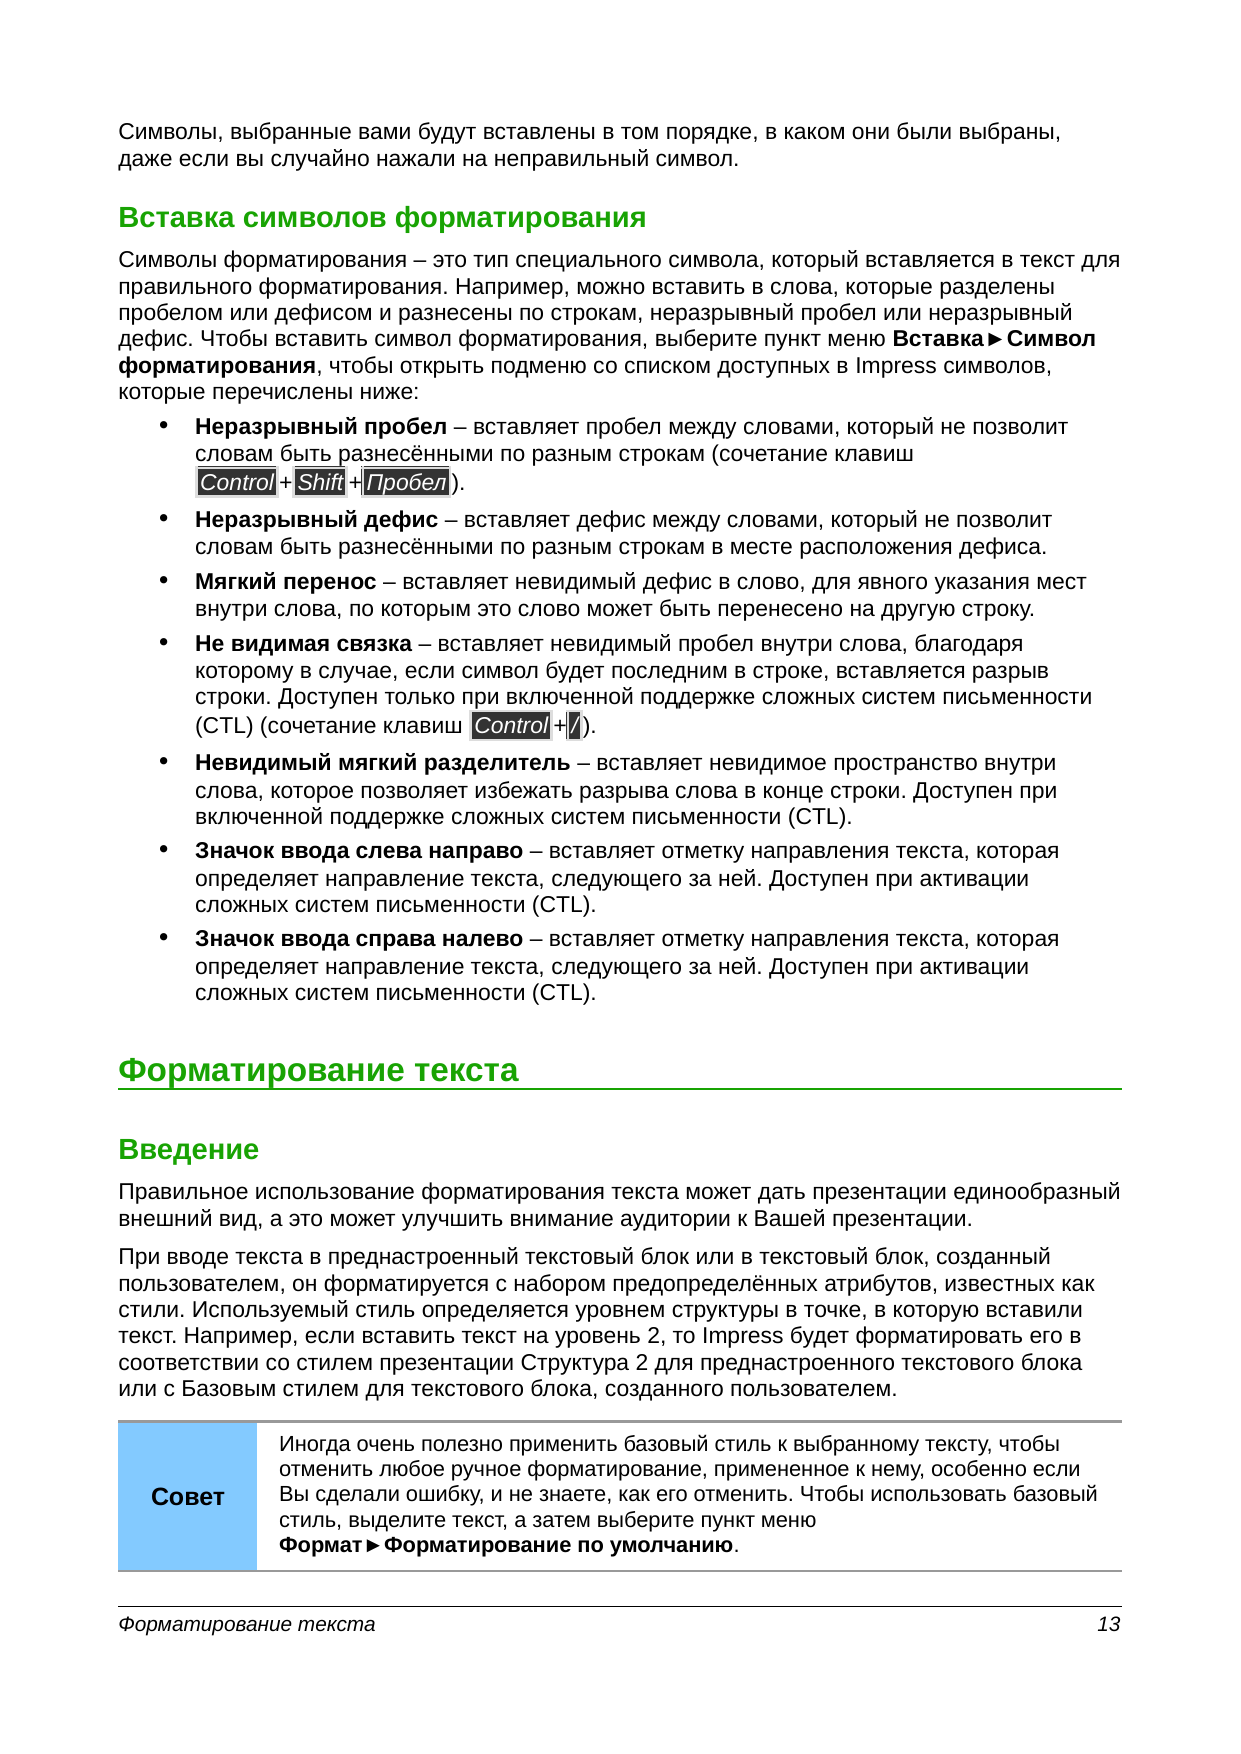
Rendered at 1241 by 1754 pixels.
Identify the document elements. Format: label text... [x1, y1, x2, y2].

list Символы, выбранные вами будут вставлены в том порядке, в каком они были выбраны, даже если вы случайно нажали на неправильный символ. [118, 118, 1122, 171]
list Значок ввода слева направо – вставляет отметку направления текста, которая определяет направление текста, следующего за ней. Доступен при активации сложных систем письменности (CTL). [156, 836, 1122, 917]
list Символы форматирования – это тип специального символа, который вставляется в текст для правильного форматирования. Например, можно вставить в слова, которые разделены пробелом или дефисом и разнесены по строкам, неразрывный пробел или неразрывный дефис. Чтобы вставить символ форматирования, выберите пункт меню Вставка►Символ форматирования, чтобы открыть подменю со списком доступных в Impress символов, которые перечислены ниже: [118, 246, 1122, 404]
table_header Совет [118, 1423, 257, 1570]
list При вводе текста в преднастроенный текстовый блок или в текстовый блок, созданный пользователем, он форматируется с набором предопределённых атрибутов, известных как стили. Используемый стиль определяется уровнем структуры в точке, в которую вставили текст. Например, если вставить текст на уровень 2, то Impress будет форматировать его в соответствии со стилем презентации Структура 2 для преднастроенного текстового блока или с Базовым стилем для текстового блока, созданного пользователем. [118, 1243, 1122, 1401]
list Значок ввода справа налево – вставляет отметку направления текста, которая определяет направление текста, следующего за ней. Доступен при активации сложных систем письменности (CTL). [156, 924, 1122, 1006]
subtitle Форматирование текста [118, 1050, 1122, 1088]
table_header Иногда очень полезно применить базовый стиль к выбранному тексту, чтобы отменить любое ручное форматирование, примененное к нему, особенно если Вы сделали ошибку, и не знаете, как его отменить. Чтобы использовать базовый стиль, выделите текст, а затем выберите пункт меню Формат►Форматирование по умолчанию. [258, 1423, 1122, 1570]
text Правильное использование форматирования текста может дать презентации единообразный внешний вид, а это может улучшить внимание аудитории к Вашей презентации. [118, 1178, 1122, 1231]
list Неразрывный дефис – вставляет дефис между словами, который не позволит словам быть разнесёнными по разным строкам в месте расположения дефиса. [156, 504, 1122, 560]
list Невидимый мягкий разделитель – вставляет невидимое пространство внутри слова, которое позволяет избежать разрыва слова в конце строки. Доступен при включенной поддержке сложных систем письменности (CTL). [156, 747, 1122, 829]
list Мягкий перенос – вставляет невидимый дефис в слово, для явного указания мест внутри слова, по которым это слово может быть перенесено на другую строку. [156, 566, 1122, 621]
subtitle Введение [118, 1132, 1122, 1166]
subtitle Вставка символов форматирования [118, 200, 1122, 234]
list Не видимая связка – вставляет невидимый пробел внутри слова, благодаря которому в случае, если символ будет последним в строке, вставляется разрыв строки. Доступен только при включенной поддержке сложных систем письменности (CTL) (сочетание клавиш Control+/). [156, 628, 1122, 741]
list Неразрывный пробел – вставляет пробел между словами, который не позволит словам быть разнесёнными по разным строкам (сочетание клавиш Control+Shift+Пробел). [156, 411, 1122, 498]
